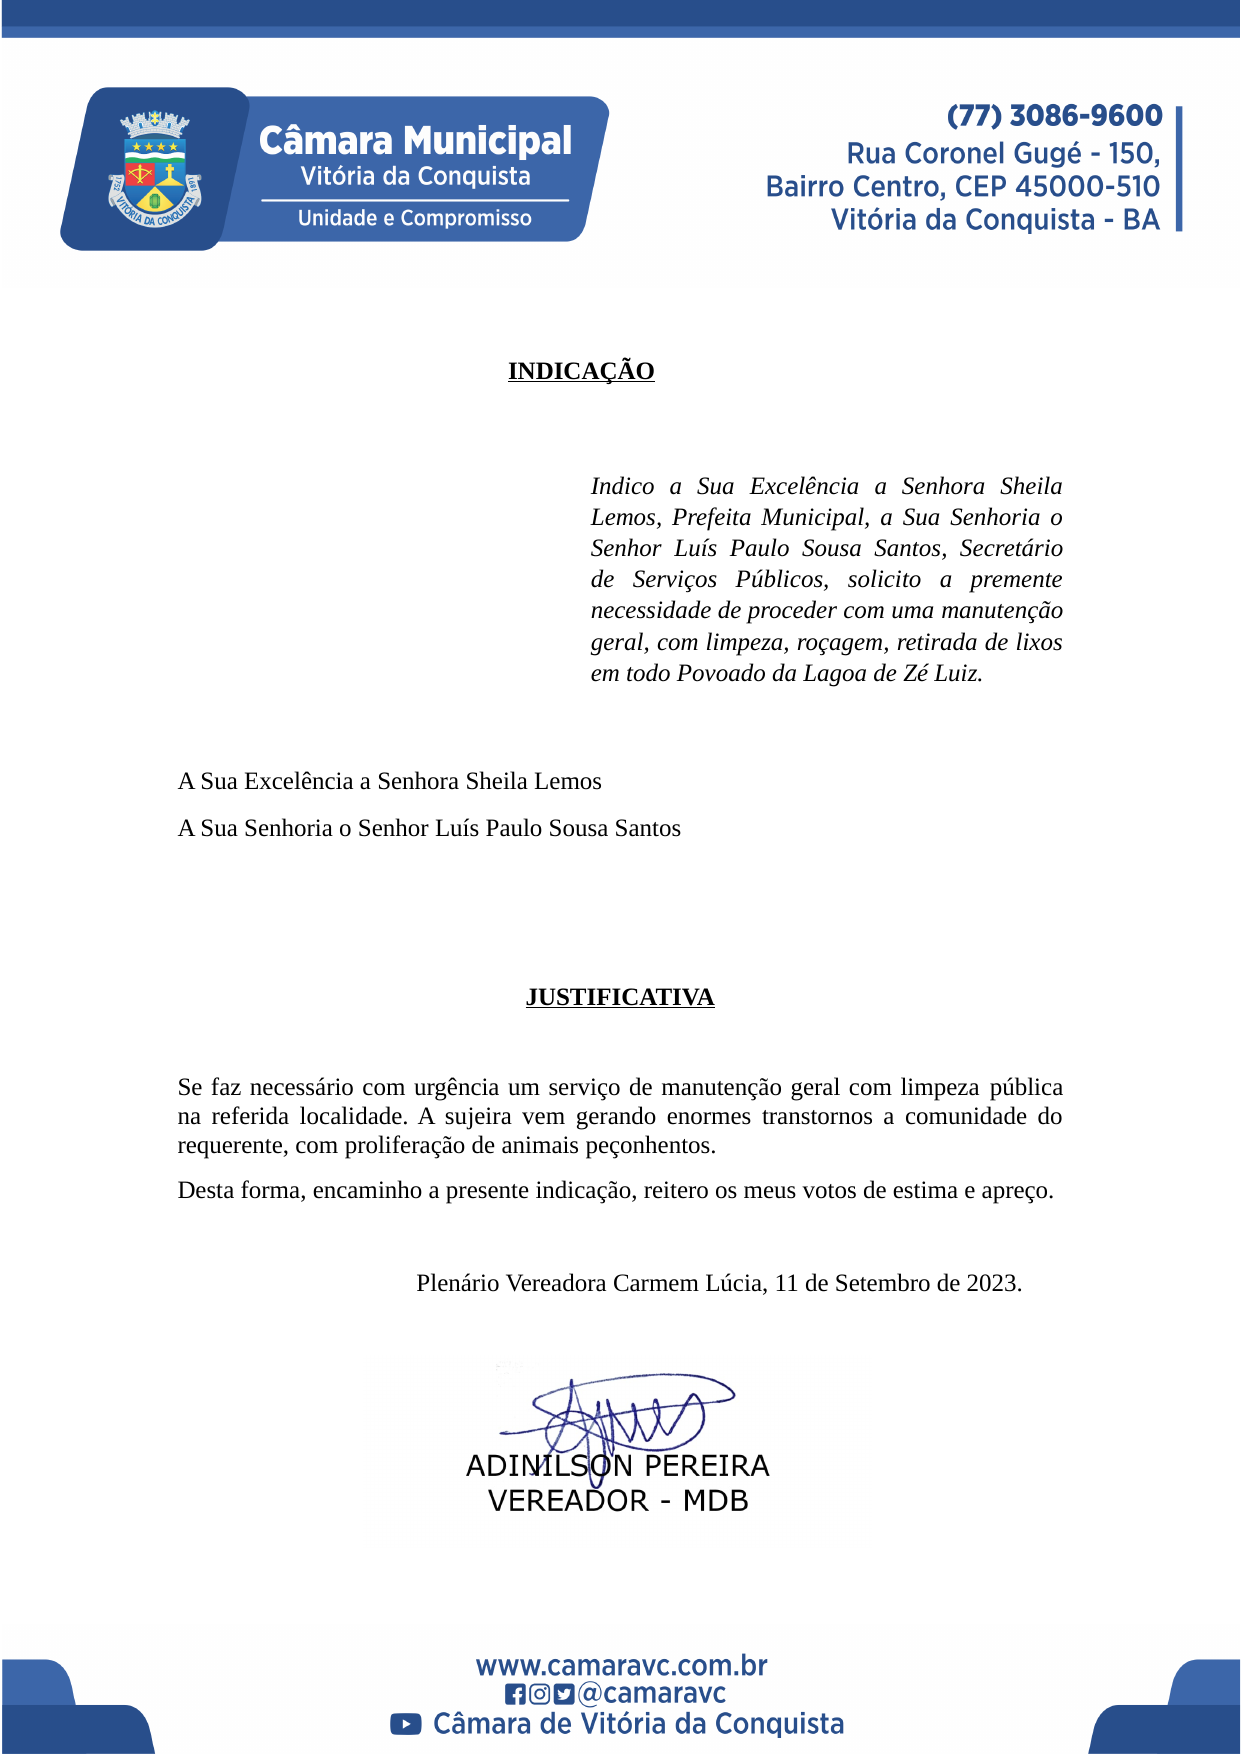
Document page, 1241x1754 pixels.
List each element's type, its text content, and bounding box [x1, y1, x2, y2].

text A Sua Senhoria o Senhor Luís Paulo Sousa Santos [177, 813, 1063, 842]
text Plenário Vereadora Carmem Lúcia, 11 de Setembro de 2023. [177, 1268, 1063, 1296]
text A Sua Excelência a Senhora Sheila Lemos [177, 766, 1063, 794]
picture [363, 1355, 873, 1548]
text Se faz necessário com urgência um serviço de manutenção geral com limpeza pública na referida localidade. A sujeira vem gerando enormes transtornos a comunidade do requerente, com proliferação de animais peçonhentos. [177, 1072, 1063, 1159]
picture [2, 1624, 1241, 1754]
text INDICAÇÃO [508, 356, 1063, 384]
picture [1, 0, 1240, 288]
text Desta forma, encaminho a presente indicação, reitero os meus votos de estima e apreço. [177, 1175, 1063, 1204]
text Indico a Sua Excelência a Senhora Sheila Lemos, Prefeita Municipal, a Sua Senhoria o Senhor Luís Paulo Sousa Santos, Secretário de Serviços Públicos, solicito a premente necessidade de proceder com uma manutenção geral, com limpeza, roçagem, retirada de lixos em todo Povoado da Lagoa de Zé Luiz. [591, 471, 1063, 686]
text JUSTIFICATIVA [177, 982, 1063, 1010]
